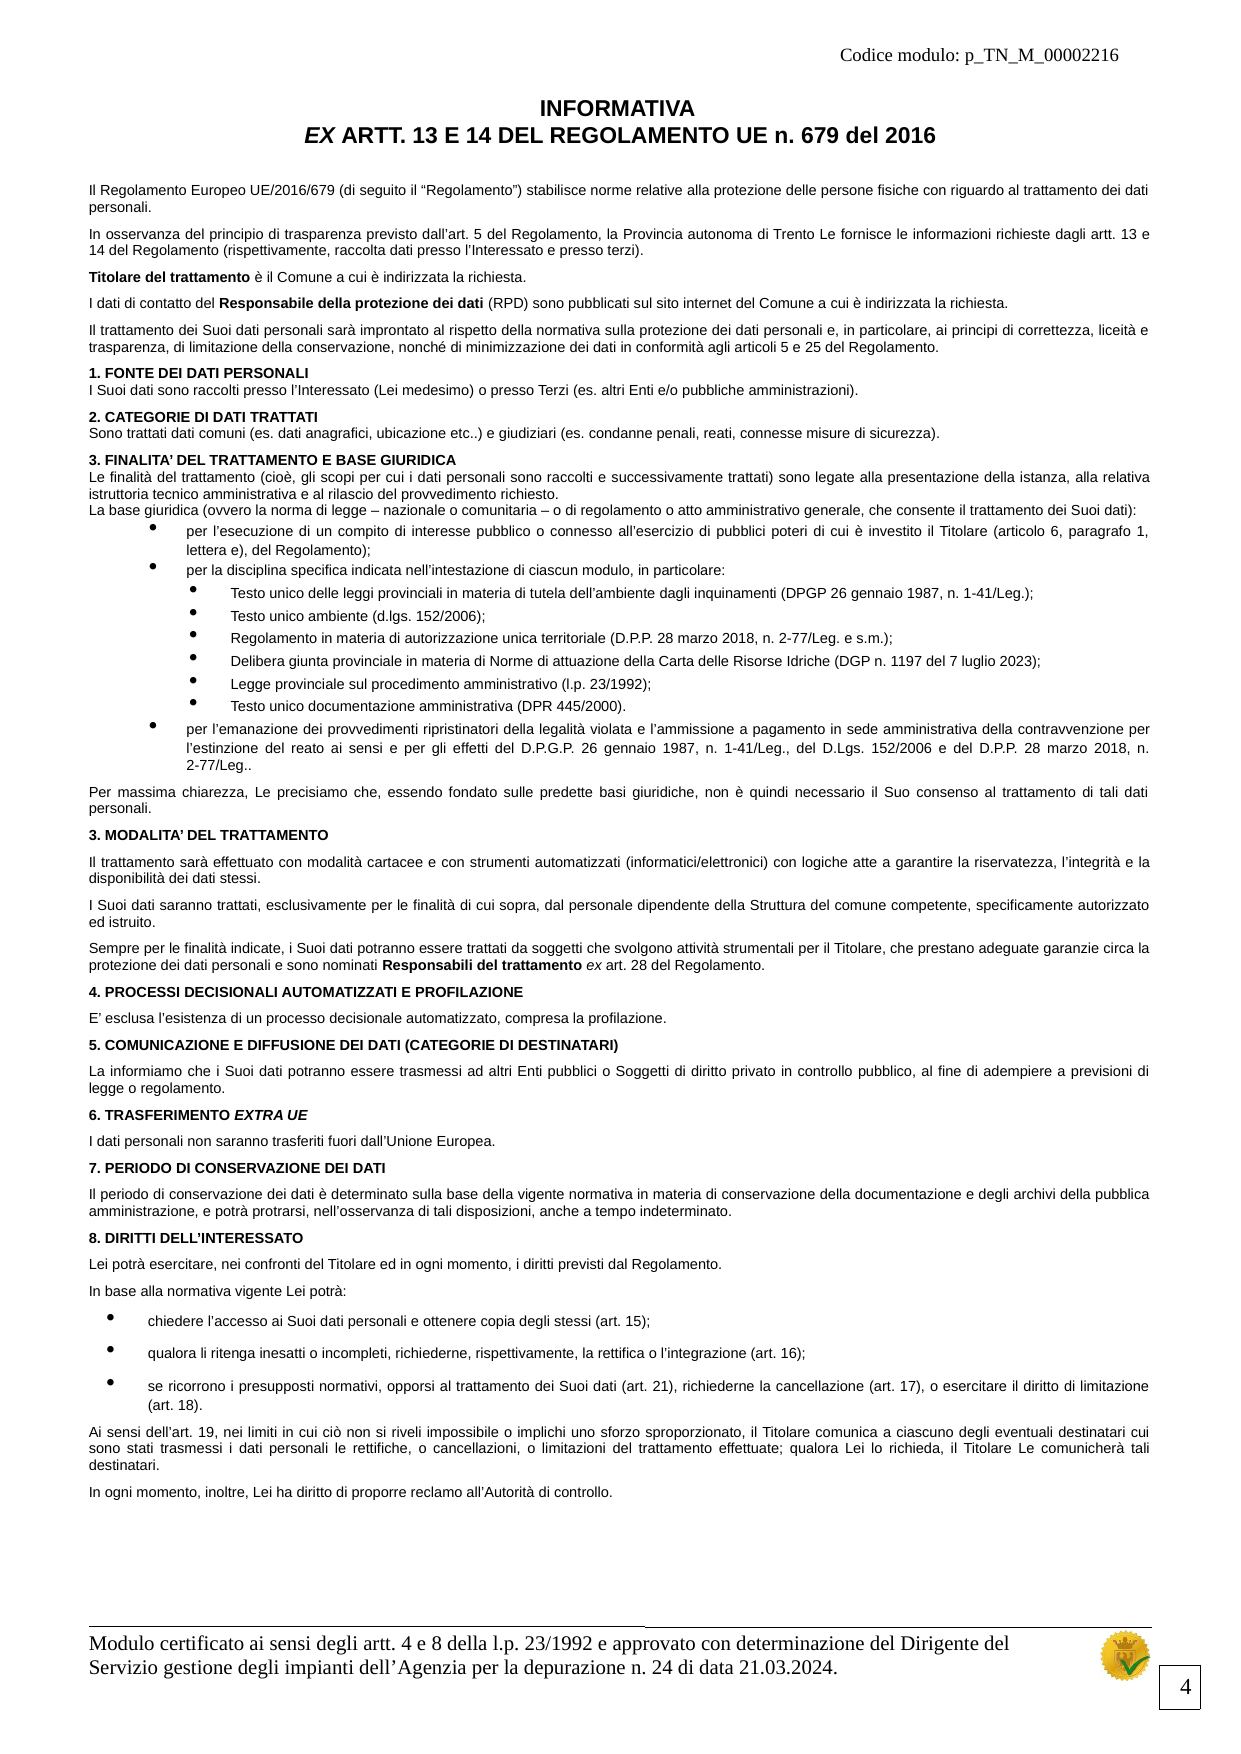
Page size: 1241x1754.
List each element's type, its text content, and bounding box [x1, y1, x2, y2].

list Delibera giunta provinciale in materia di Norme di attuazione della Carta delle Risorse Idriche (DGP n. 1197 del 7 luglio 2023); [189, 649, 1152, 672]
text Il periodo di conservazione dei dati è determinato sulla base della vigente normativa in materia di conservazione della documentazione e degli archivi della pubblica amministrazione, e potrà protrarsi, nell’osservanza di tali disposizioni, anche a tempo indeterminato. [88, 1186, 1152, 1219]
text 1. FONTE DEI DATI PERSONALI [88, 365, 1152, 382]
text 2. CATEGORIE DI DATI TRATTATI [88, 408, 1152, 425]
text Ai sensi dell’art. 19, nei limiti in cui ciò non si riveli impossibile o implichi uno sforzo sproporzionato, il Titolare comunica a ciascuno degli eventuali destinatari cui sono stati trasmessi i dati personali le rettifiche, o cancellazioni, o limitazioni del trattamento effettuate; qualora Lei lo richieda, il Titolare Le comunicherà tali destinatari. [88, 1423, 1152, 1473]
text La base giuridica (ovvero la norma di legge – nazionale o comunitaria – o di regolamento o atto amministrativo generale, che consente il trattamento dei Suoi dati): [88, 502, 1152, 519]
list per l’emanazione dei provvedimenti ripristinatori della legalità violata e l’ammissione a pagamento in sede amministrativa della contravvenzione per l’estinzione del reato ai sensi e per gli effetti del D.P.G.P. 26 gennaio 1987, n. 1-41/Leg., del D.Lgs. 152/2006 e del D.P.P. 28 marzo 2018, n. 2-77/Leg.. [149, 717, 1152, 773]
text Le finalità del trattamento (cioè, gli scopi per cui i dati personali sono raccolti e successivamente trattati) sono legate alla presentazione della istanza, alla relativa istruttoria tecnico amministrativa e al rilascio del provvedimento richiesto. [88, 468, 1152, 502]
list per l’esecuzione di un compito di interesse pubblico o connesso all’esercizio di pubblici poteri di cui è investito il Titolare (articolo 6, paragrafo 1, lettera e), del Regolamento); [149, 519, 1152, 558]
list Testo unico delle leggi provinciali in materia di tutela dell’ambiente dagli inquinamenti (DPGP 26 gennaio 1987, n. 1-41/Leg.); [189, 581, 1152, 604]
list Testo unico documentazione amministrativa (DPR 445/2000). [189, 694, 1152, 717]
text Il Regolamento Europeo UE/2016/679 (di seguito il “Regolamento”) stabilisce norme relative alla protezione delle persone fisiche con riguardo al trattamento dei dati personali. [88, 182, 1152, 216]
text 7. PERIODO DI CONSERVAZIONE DEI DATI [88, 1159, 1152, 1176]
list se ricorrono i presupposti normativi, opporsi al trattamento dei Suoi dati (art. 21), richiederne la cancellazione (art. 17), o esercitare il diritto di limitazione (art. 18). [106, 1374, 1152, 1413]
text 4. PROCESSI DECISIONALI AUTOMATIZZATI E PROFILAZIONE [88, 983, 1152, 1000]
text Sempre per le finalità indicate, i Suoi dati potranno essere trattati da soggetti che svolgono attività strumentali per il Titolare, che prestano adeguate garanzie circa la protezione dei dati personali e sono nominati Responsabili del trattamento ex art. 28 del Regolamento. [88, 940, 1152, 973]
list Regolamento in materia di autorizzazione unica territoriale (D.P.P. 28 marzo 2018, n. 2-77/Leg. e s.m.); [189, 626, 1152, 649]
text In base alla normativa vigente Lei potrà: [88, 1282, 1152, 1299]
text E’ esclusa l’esistenza di un processo decisionale automatizzato, compresa la profilazione. [88, 1010, 1152, 1027]
text Il trattamento dei Suoi dati personali sarà improntato al rispetto della normativa sulla protezione dei dati personali e, in particolare, ai principi di correttezza, liceità e trasparenza, di limitazione della conservazione, nonché di minimizzazione dei dati in conformità agli articoli 5 e 25 del Regolamento. [88, 322, 1152, 355]
text In osservanza del principio di trasparenza previsto dall’art. 5 del Regolamento, la Provincia autonoma di Trento Le fornisce le informazioni richieste dagli artt. 13 e 14 del Regolamento (rispettivamente, raccolta dati presso l’Interessato e presso terzi). [88, 225, 1152, 259]
text I dati personali non saranno trasferiti fuori dall’Unione Europea. [88, 1133, 1152, 1149]
text 5. COMUNICAZIONE E DIFFUSIONE DEI DATI (CATEGORIE DI DESTINATARI) [88, 1036, 1152, 1053]
picture [1100, 1630, 1152, 1681]
list qualora li ritenga inesatti o incompleti, richiederne, rispettivamente, la rettifica o l’integrazione (art. 16); [106, 1341, 1152, 1364]
text INFORMATIVA [88, 95, 1152, 122]
text Titolare del trattamento è il Comune a cui è indirizzata la richiesta. [88, 269, 1152, 285]
text I Suoi dati sono raccolti presso l’Interessato (Lei medesimo) o presso Terzi (es. altri Enti e/o pubbliche amministrazioni). [88, 382, 1152, 399]
text Sono trattati dati comuni (es. dati anagrafici, ubicazione etc..) e giudiziari (es. condanne penali, reati, connesse misure di sicurezza). [88, 425, 1152, 442]
text 3. MODALITA’ DEL TRATTAMENTO [88, 827, 1152, 843]
text Il trattamento sarà effettuato con modalità cartacee e con strumenti automatizzati (informatici/elettronici) con logiche atte a garantire la riservatezza, l’integrità e la disponibilità dei dati stessi. [88, 853, 1152, 887]
text In ogni momento, inoltre, Lei ha diritto di proporre reclamo all’Autorità di controllo. [88, 1483, 1152, 1500]
list Legge provinciale sul procedimento amministrativo (l.p. 23/1992); [189, 672, 1152, 694]
text Per massima chiarezza, Le precisiamo che, essendo fondato sulle predette basi giuridiche, non è quindi necessario il Suo consenso al trattamento di tali dati personali. [88, 783, 1152, 817]
text La informiamo che i Suoi dati potranno essere trasmessi ad altri Enti pubblici o Soggetti di diritto privato in controllo pubblico, al fine di adempiere a previsioni di legge o regolamento. [88, 1063, 1152, 1096]
text I Suoi dati saranno trattati, esclusivamente per le finalità di cui sopra, dal personale dipendente della Struttura del comune competente, specificamente autorizzato ed istruito. [88, 897, 1152, 930]
list per la disciplina specifica indicata nell’intestazione di ciascun modulo, in particolare: [149, 558, 1152, 581]
text 3. FINALITA’ DEL TRATTAMENTO E BASE GIURIDICA [88, 452, 1152, 468]
list Testo unico ambiente (d.lgs. 152/2006); [189, 604, 1152, 626]
text 8. DIRITTI DELL’INTERESSATO [88, 1229, 1152, 1246]
text 6. TRASFERIMENTO EXTRA UE [88, 1106, 1152, 1123]
text EX ARTT. 13 E 14 DEL REGOLAMENTO UE n. 679 del 2016 [88, 122, 1152, 148]
text I dati di contatto del Responsabile della protezione dei dati (RPD) sono pubblicati sul sito internet del Comune a cui è indirizzata la richiesta. [88, 295, 1152, 312]
text Lei potrà esercitare, nei confronti del Titolare ed in ogni momento, i diritti previsti dal Regolamento. [88, 1256, 1152, 1273]
list chiedere l’accesso ai Suoi dati personali e ottenere copia degli stessi (art. 15); [106, 1309, 1152, 1332]
